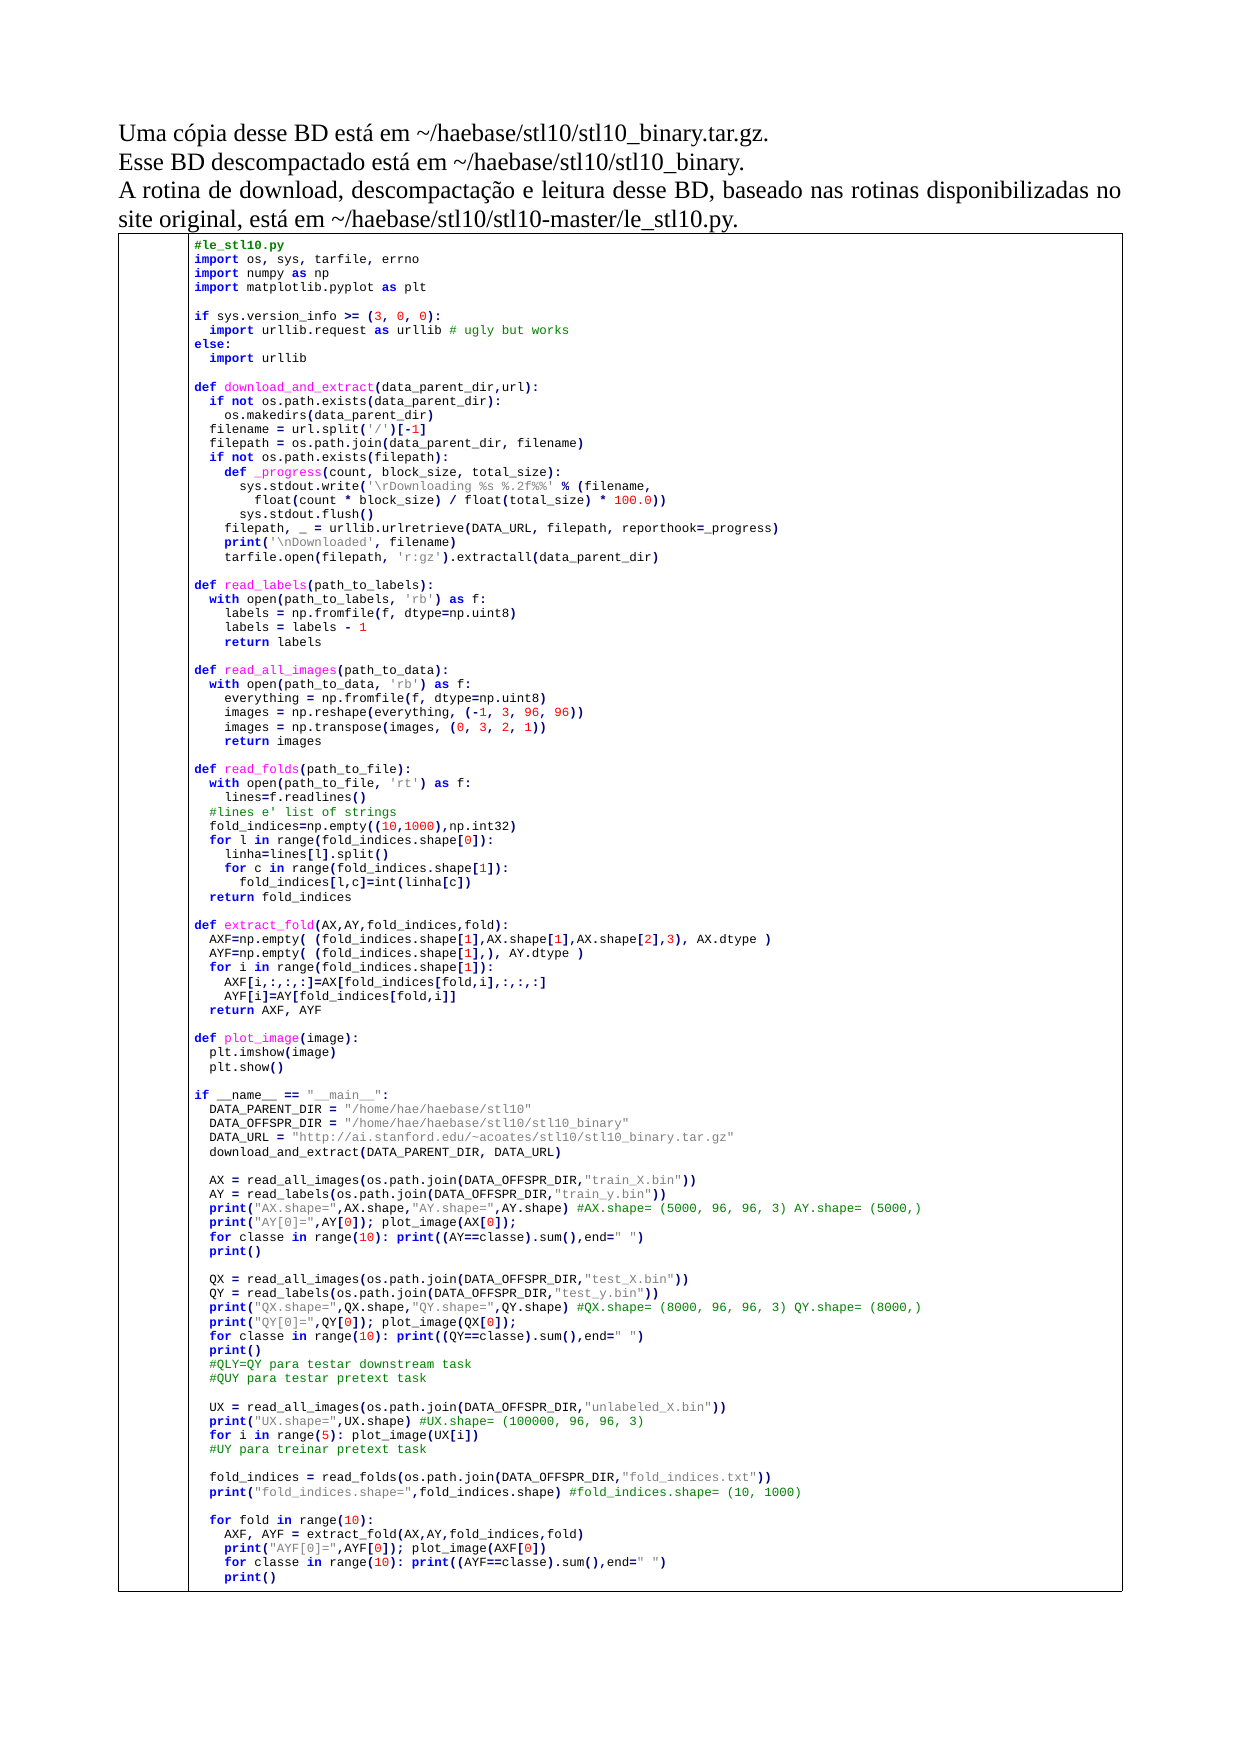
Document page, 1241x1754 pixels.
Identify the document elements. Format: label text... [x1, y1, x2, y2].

text A rotina de download, descompactação e leitura desse BD, baseado nas rotinas disponibilizadas no site original, está em ~/haebase/stl10/stl10-master/le_stl10.py. [118, 176, 1122, 233]
text Esse BD descompactado está em ~/haebase/stl10/stl10_binary. [118, 147, 1122, 176]
table_header [119, 234, 188, 1591]
table_header #le_stl10.py import os, sys, tarfile, errno import numpy as np import matplotlib.pyplot as plt if sys.version_info >= (3, 0, 0): import urllib.request as urllib # ugly but works else: import urllib def download_and_extract(data_parent_dir,url): if not os.path.exists(data_parent_dir): os.makedirs(data_parent_dir) filename = url.split('/')[-1] filepath = os.path.join(data_parent_dir, filename) if not os.path.exists(filepath): def _progress(count, block_size, total_size): sys.stdout.write('\rDownloading %s %.2f%%' % (filename, float(count * block_size) / float(total_size) * 100.0)) sys.stdout.flush() filepath, _ = urllib.urlretrieve(DATA_URL, filepath, reporthook=_progress) print('\nDownloaded', filename) tarfile.open(filepath, 'r:gz').extractall(data_parent_dir) def read_labels(path_to_labels): with open(path_to_labels, 'rb') as f: labels = np.fromfile(f, dtype=np.uint8) labels = labels - 1 return labels def read_all_images(path_to_data): with open(path_to_data, 'rb') as f: everything = np.fromfile(f, dtype=np.uint8) images = np.reshape(everything, (-1, 3, 96, 96)) images = np.transpose(images, (0, 3, 2, 1)) return images def read_folds(path_to_file): with open(path_to_file, 'rt') as f: lines=f.readlines() #lines e' list of strings fold_indices=np.empty((10,1000),np.int32) for l in range(fold_indices.shape[0]): linha=lines[l].split() for c in range(fold_indices.shape[1]): fold_indices[l,c]=int(linha[c]) return fold_indices def extract_fold(AX,AY,fold_indices,fold): AXF=np.empty( (fold_indices.shape[1],AX.shape[1],AX.shape[2],3), AX.dtype ) AYF=np.empty( (fold_indices.shape[1],), AY.dtype ) for i in range(fold_indices.shape[1]): AXF[i,:,:,:]=AX[fold_indices[fold,i],:,:,:] AYF[i]=AY[fold_indices[fold,i]] return AXF, AYF def plot_image(image): plt.imshow(image) plt.show() if __name__ == "__main__": DATA_PARENT_DIR = "/home/hae/haebase/stl10" DATA_OFFSPR_DIR = "/home/hae/haebase/stl10/stl10_binary" DATA_URL = "http://ai.stanford.edu/~acoates/stl10/stl10_binary.tar.gz" download_and_extract(DATA_PARENT_DIR, DATA_URL) AX = read_all_images(os.path.join(DATA_OFFSPR_DIR,"train_X.bin")) AY = read_labels(os.path.join(DATA_OFFSPR_DIR,"train_y.bin")) print("AX.shape=",AX.shape,"AY.shape=",AY.shape) #AX.shape= (5000, 96, 96, 3) AY.shape= (5000,) print("AY[0]=",AY[0]); plot_image(AX[0]); for classe in range(10): print((AY==classe).sum(),end=" ") print() QX = read_all_images(os.path.join(DATA_OFFSPR_DIR,"test_X.bin")) QY = read_labels(os.path.join(DATA_OFFSPR_DIR,"test_y.bin")) print("QX.shape=",QX.shape,"QY.shape=",QY.shape) #QX.shape= (8000, 96, 96, 3) QY.shape= (8000,) print("QY[0]=",QY[0]); plot_image(QX[0]); for classe in range(10): print((QY==classe).sum(),end=" ") print() #QLY=QY para testar downstream task #QUY para testar pretext task UX = read_all_images(os.path.join(DATA_OFFSPR_DIR,"unlabeled_X.bin")) print("UX.shape=",UX.shape) #UX.shape= (100000, 96, 96, 3) for i in range(5): plot_image(UX[i]) #UY para treinar pretext task fold_indices = read_folds(os.path.join(DATA_OFFSPR_DIR,"fold_indices.txt")) print("fold_indices.shape=",fold_indices.shape) #fold_indices.shape= (10, 1000) for fold in range(10): AXF, AYF = extract_fold(AX,AY,fold_indices,fold) print("AYF[0]=",AYF[0]); plot_image(AXF[0]) for classe in range(10): print((AYF==classe).sum(),end=" ") print() [189, 234, 1122, 1591]
text Uma cópia desse BD está em ~/haebase/stl10/stl10_binary.tar.gz. [118, 118, 1122, 147]
